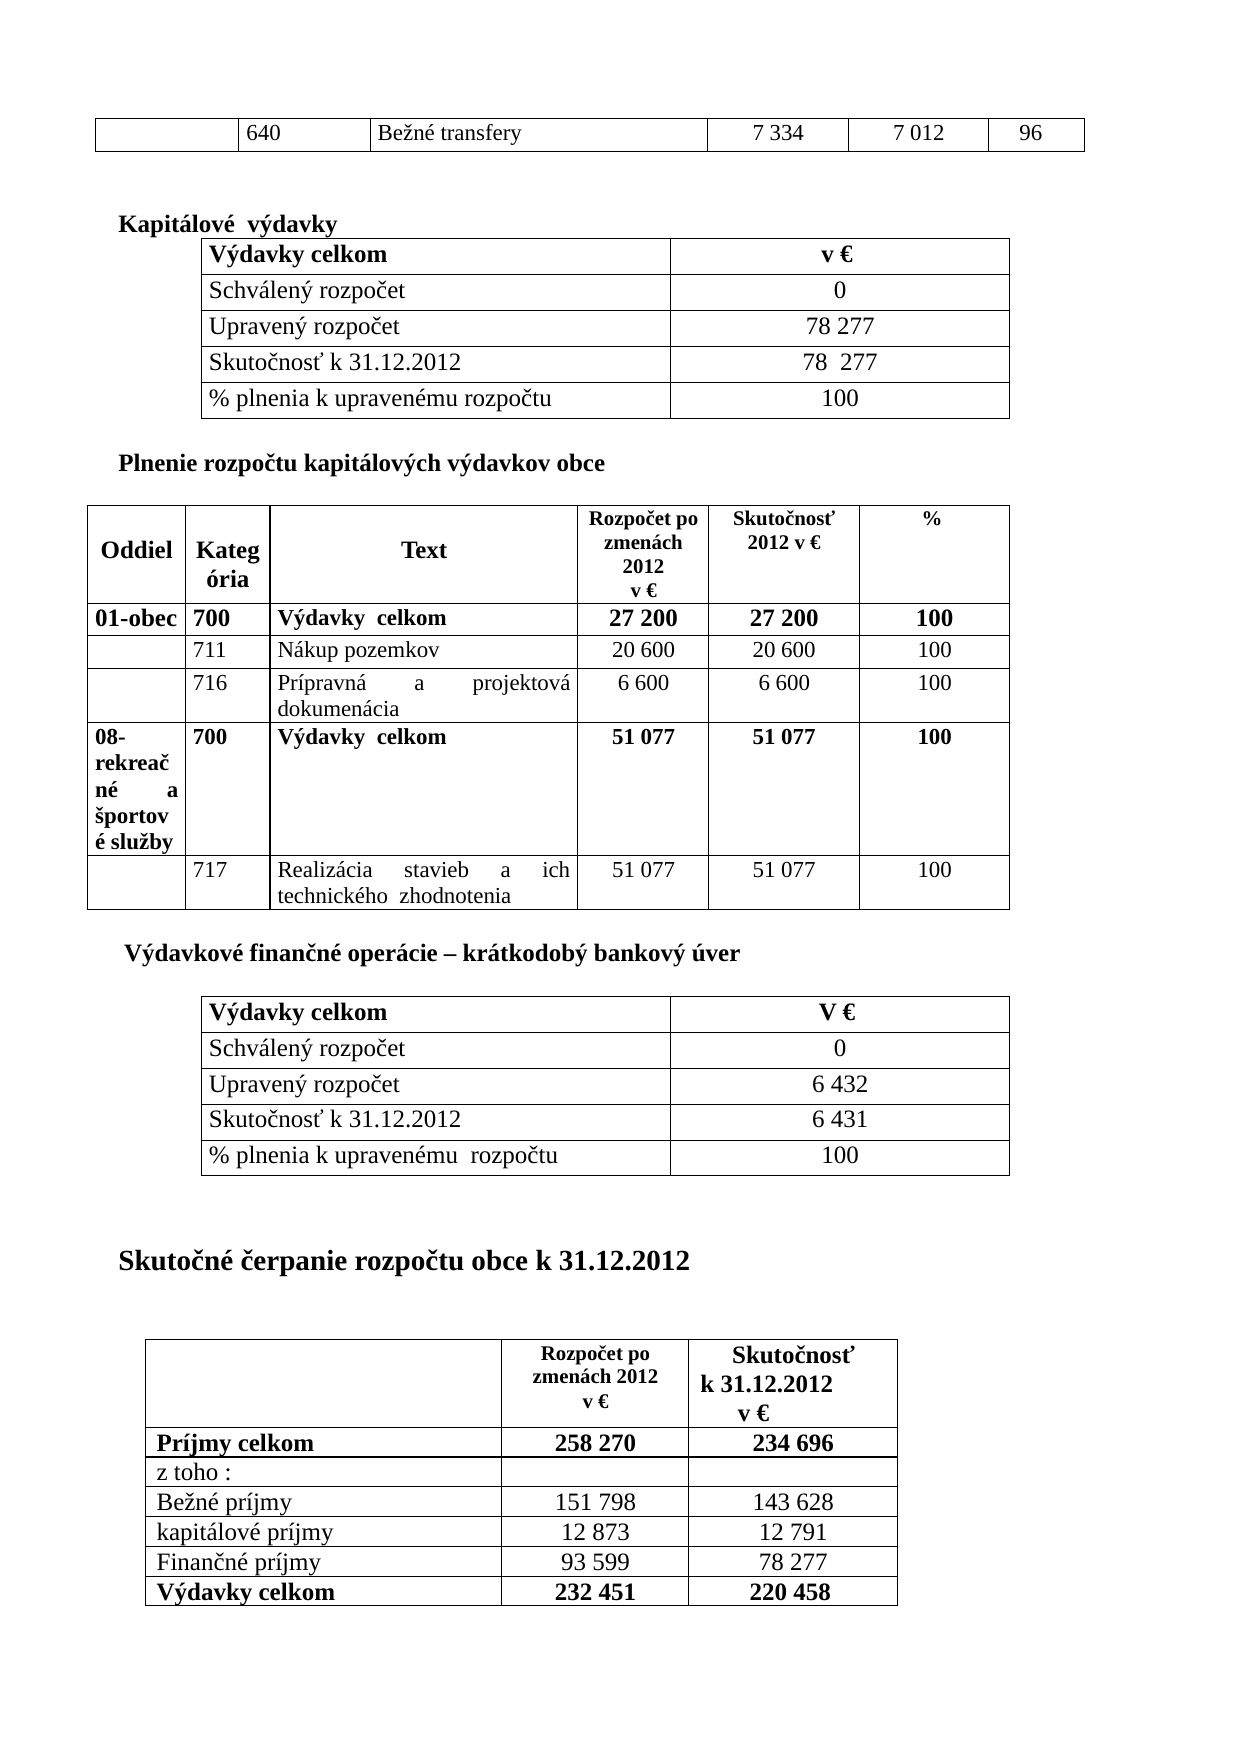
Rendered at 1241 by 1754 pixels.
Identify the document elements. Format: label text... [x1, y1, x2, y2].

table_cell 100 [671, 383, 1009, 418]
table_cell 78 277 [671, 347, 1009, 382]
table_cell % plnenia k upravenému rozpočtu [202, 383, 670, 418]
table_cell Výdavky celkom [271, 604, 577, 635]
table_cell 640 [239, 119, 370, 151]
table_cell 0 [671, 1033, 1009, 1068]
text Plnenie rozpočtu kapitálových výdavkov obce [118, 448, 1122, 476]
table_header Text [271, 506, 577, 602]
table_cell [88, 636, 185, 668]
table_header Výdavky celkom [202, 239, 670, 274]
table_cell z toho : [146, 1458, 501, 1486]
table_header Rozpočet po zmenách 2012 v € [578, 506, 708, 602]
table_cell Realizácia stavieb a ich technického zhodnotenia [271, 856, 577, 908]
table_cell 6 600 [578, 669, 708, 722]
table_cell 27 200 [709, 604, 859, 635]
table_cell 100 [671, 1141, 1009, 1175]
table_cell 01-obec [88, 604, 185, 635]
table_cell 96 [989, 119, 1084, 151]
table_cell 20 600 [578, 636, 708, 668]
table_cell Príjmy celkom [146, 1428, 501, 1456]
table_cell 232 451 [502, 1577, 688, 1605]
table_cell 220 458 [689, 1577, 897, 1605]
table_cell Upravený rozpočet [202, 311, 670, 346]
table_cell Prípravná a projektová dokumenácia [271, 669, 577, 722]
table_cell 100 [860, 636, 1009, 668]
table_cell Finančné príjmy [146, 1547, 501, 1576]
table_cell 6 600 [709, 669, 859, 722]
table_cell Bežné transfery [371, 119, 707, 151]
table_cell [689, 1458, 897, 1486]
table_cell Nákup pozemkov [271, 636, 577, 668]
table_cell kapitálové príjmy [146, 1517, 501, 1546]
table_cell 51 077 [578, 856, 708, 908]
table_header Oddiel [88, 506, 185, 602]
table_cell Upravený rozpočet [202, 1069, 670, 1103]
table_cell % plnenia k upravenému rozpočtu [202, 1141, 670, 1175]
table_cell 100 [860, 723, 1009, 855]
table_cell [88, 669, 185, 722]
text Výdavkové finančné operácie – krátkodobý bankový úver [118, 938, 1122, 967]
table_cell 100 [860, 669, 1009, 722]
table_cell 716 [186, 669, 269, 722]
text Kapitálové výdavky [118, 209, 1122, 238]
table_cell [502, 1458, 688, 1486]
table_cell 234 696 [689, 1428, 897, 1456]
table_cell 78 277 [671, 311, 1009, 346]
table_cell 151 798 [502, 1487, 688, 1516]
table_cell 711 [186, 636, 269, 668]
table_header Skutočnosť k 31.12.2012 v € [689, 1340, 897, 1427]
table_cell [96, 119, 238, 151]
table_cell Výdavky celkom [271, 723, 577, 855]
table_header v € [671, 239, 1009, 274]
table_cell 100 [860, 856, 1009, 908]
table_cell Schválený rozpočet [202, 1033, 670, 1068]
table_header Výdavky celkom [202, 997, 670, 1032]
table_header Skutočnosť 2012 v € [709, 506, 859, 602]
table_header Kategória [186, 506, 269, 602]
table_cell 258 270 [502, 1428, 688, 1456]
table_cell 51 077 [709, 856, 859, 908]
table_cell Skutočnosť k 31.12.2012 [202, 347, 670, 382]
table_cell 700 [186, 723, 269, 855]
table_header V € [671, 997, 1009, 1032]
table_cell 08- rekreačné a športové služby [88, 723, 185, 855]
table_cell 51 077 [709, 723, 859, 855]
text Skutočné čerpanie rozpočtu obce k 31.12.2012 [118, 1243, 1122, 1277]
table_cell 20 600 [709, 636, 859, 668]
table_cell [88, 856, 185, 908]
table_header % [860, 506, 1009, 602]
table_header Rozpočet po zmenách 2012 v € [502, 1340, 688, 1427]
table_cell 78 277 [689, 1547, 897, 1576]
table_cell 12 791 [689, 1517, 897, 1546]
table_cell 0 [671, 275, 1009, 310]
table_cell 7 012 [849, 119, 988, 151]
table_cell 143 628 [689, 1487, 897, 1516]
table_cell Bežné príjmy [146, 1487, 501, 1516]
table_cell 27 200 [578, 604, 708, 635]
table_cell 6 432 [671, 1069, 1009, 1103]
table_cell Schválený rozpočet [202, 275, 670, 310]
table_cell 6 431 [671, 1105, 1009, 1139]
table_cell 100 [860, 604, 1009, 635]
table_cell 93 599 [502, 1547, 688, 1576]
table_cell Výdavky celkom [146, 1577, 501, 1605]
table_cell Skutočnosť k 31.12.2012 [202, 1105, 670, 1139]
table_cell 51 077 [578, 723, 708, 855]
table_cell 12 873 [502, 1517, 688, 1546]
table_cell 700 [186, 604, 269, 635]
table_cell 717 [186, 856, 269, 908]
table_cell 7 334 [708, 119, 848, 151]
table_header [146, 1340, 501, 1427]
